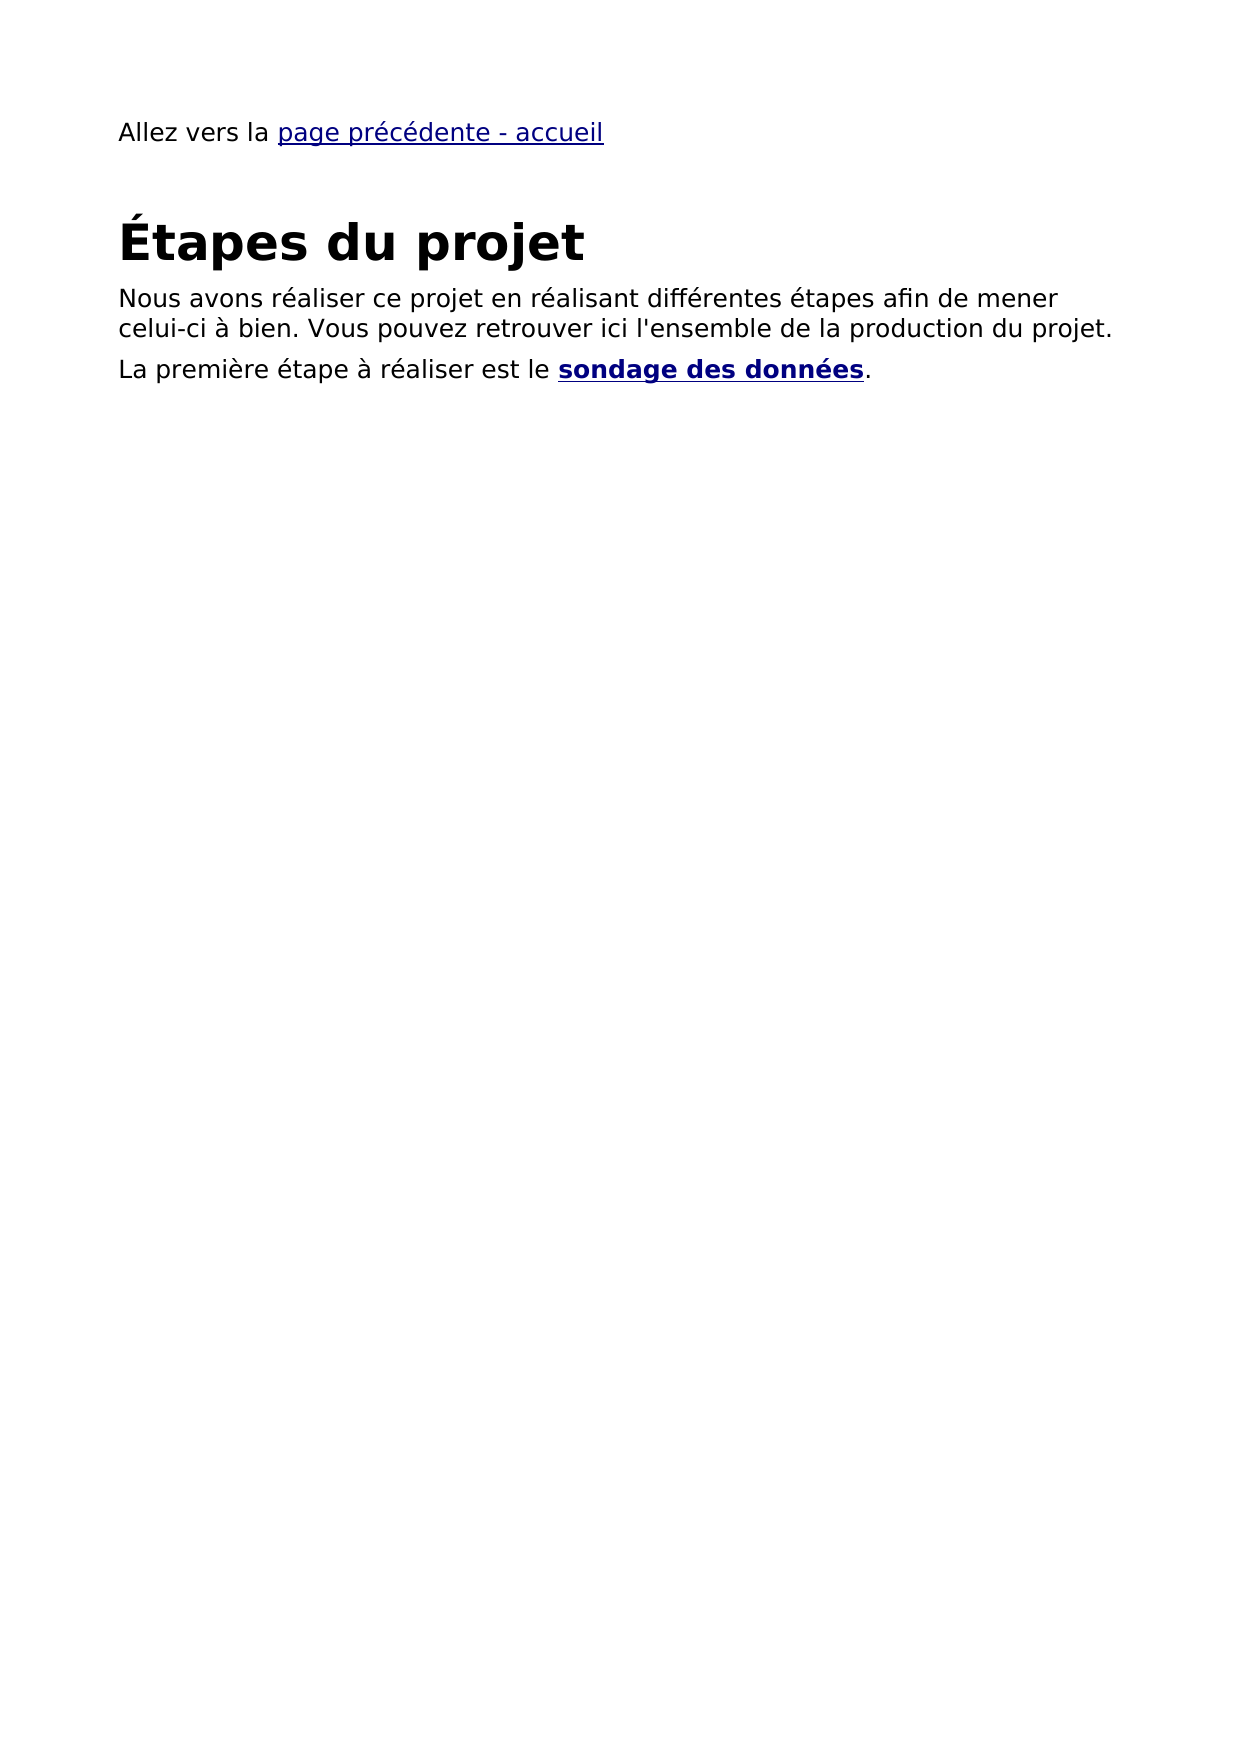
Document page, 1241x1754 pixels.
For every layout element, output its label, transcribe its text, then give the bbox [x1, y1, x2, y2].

text Allez vers la page précédente - accueil [118, 118, 1122, 176]
text La première étape à réaliser est le sondage des données. [118, 356, 1122, 385]
subtitle Étapes du projet [118, 214, 1122, 272]
text Nous avons réaliser ce projet en réalisant différentes étapes afin de mener celui-ci à bien. Vous pouvez retrouver ici l'ensemble de la production du projet. [118, 285, 1122, 343]
